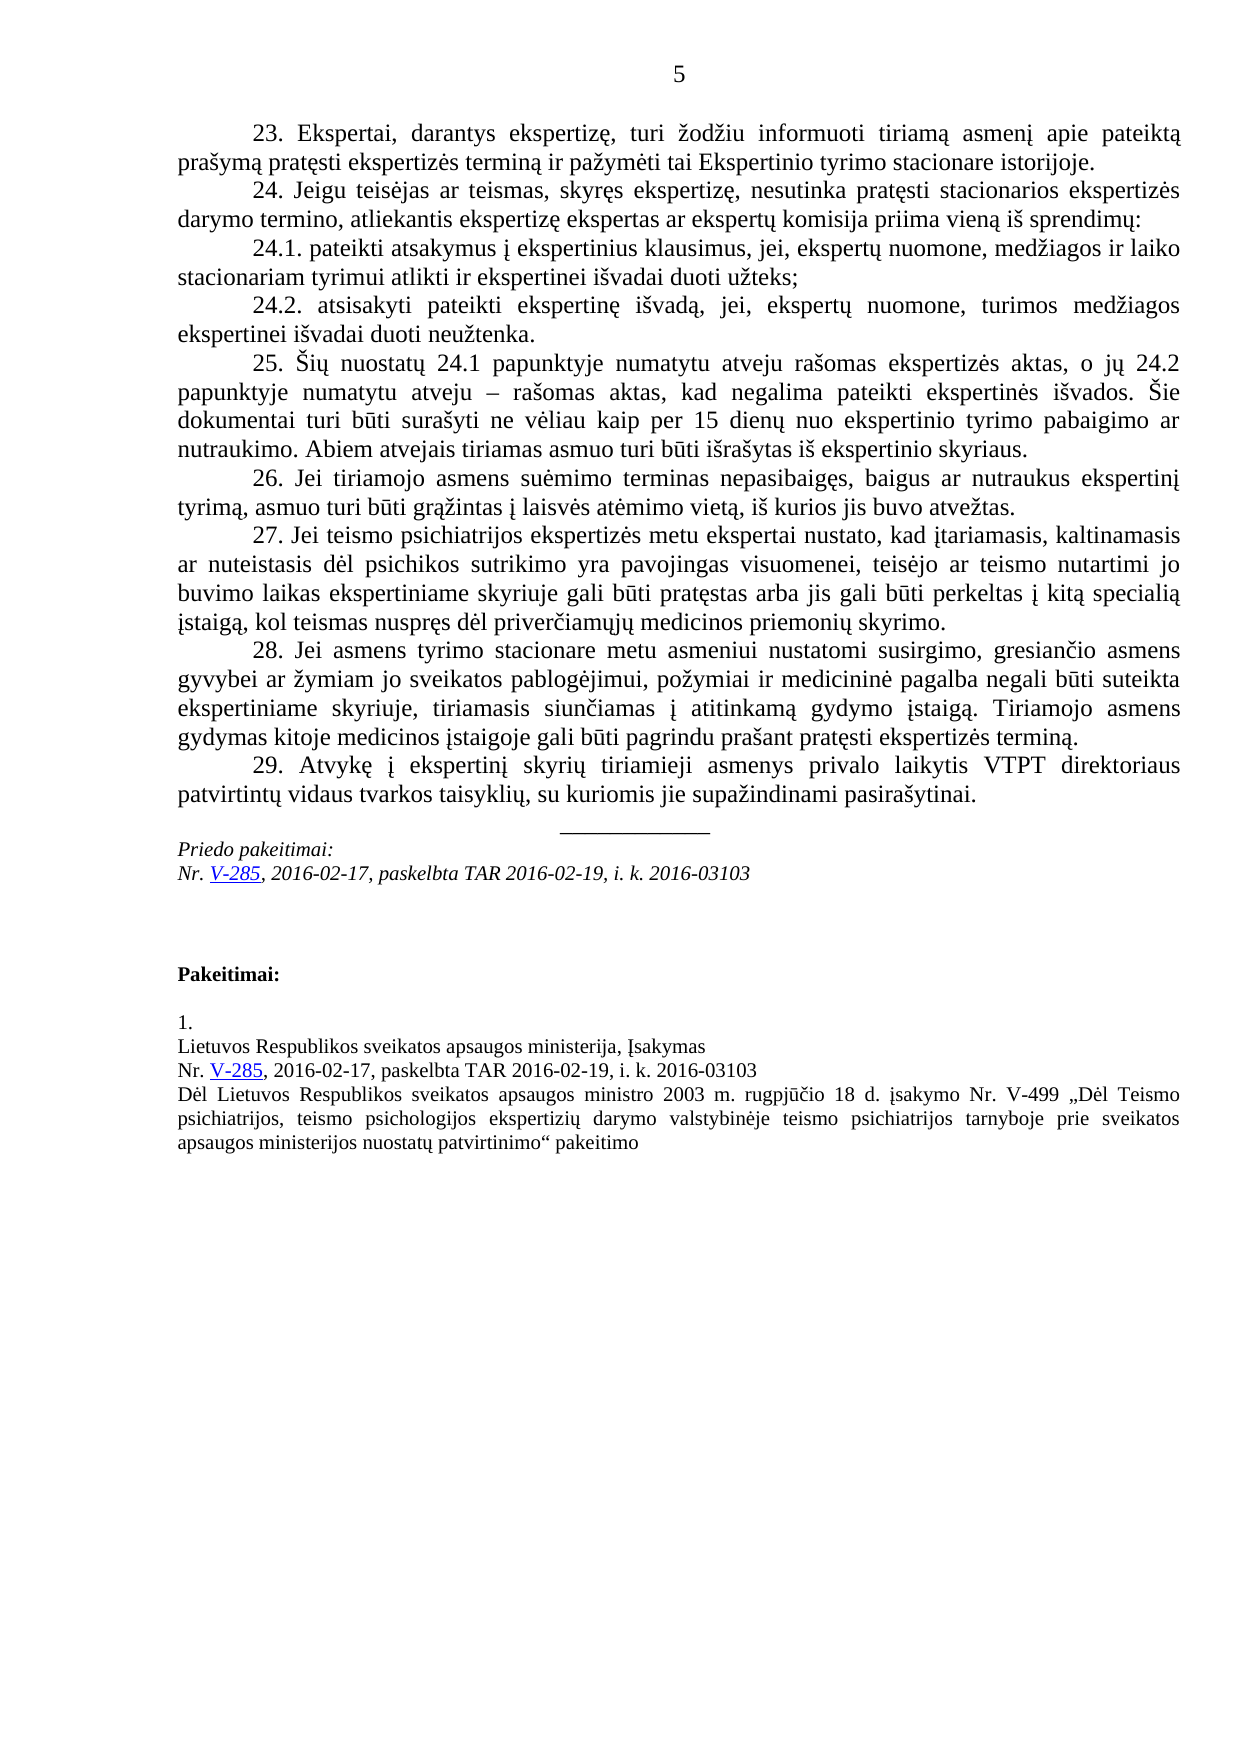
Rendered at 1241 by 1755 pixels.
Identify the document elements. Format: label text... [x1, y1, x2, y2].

text 27. Jei teismo psichiatrijos ekspertizės metu ekspertai nustato, kad įtariamasis, kaltinamasis ar nuteistasis dėl psichikos sutrikimo yra pavojingas visuomenei, teisėjo ar teismo nutartimi jo buvimo laikas ekspertiniame skyriuje gali būti pratęstas arba jis gali būti perkeltas į kitą specialią įstaigą, kol teismas nuspręs dėl priverčiamųjų medicinos priemonių skyrimo. [177, 521, 1181, 636]
text Nr. V-285, 2016-02-17, paskelbta TAR 2016-02-19, i. k. 2016-03103 [177, 1058, 1181, 1082]
text ____________ [177, 808, 1181, 837]
text 1. [177, 1010, 1181, 1034]
text Nr. V-285, 2016-02-17, paskelbta TAR 2016-02-19, i. k. 2016-03103 [177, 861, 1181, 885]
text 25. Šių nuostatų 24.1 papunktyje numatytu atveju rašomas ekspertizės aktas, o jų 24.2 papunktyje numatytu atveju – rašomas aktas, kad negalima pateikti ekspertinės išvados. Šie dokumentai turi būti surašyti ne vėliau kaip per 15 dienų nuo ekspertinio tyrimo pabaigimo ar nutraukimo. Abiem atvejais tiriamas asmuo turi būti išrašytas iš ekspertinio skyriaus. [177, 348, 1181, 463]
text 24. Jeigu teisėjas ar teismas, skyręs ekspertizę, nesutinka pratęsti stacionarios ekspertizės darymo termino, atliekantis ekspertizę ekspertas ar ekspertų komisija priima vieną iš sprendimų: [177, 176, 1181, 233]
text Pakeitimai: [177, 962, 1181, 986]
text 24.1. pateikti atsakymus į ekspertinius klausimus, jei, ekspertų nuomone, medžiagos ir laiko stacionariam tyrimui atlikti ir ekspertinei išvadai duoti užteks; [177, 233, 1181, 291]
text Dėl Lietuvos Respublikos sveikatos apsaugos ministro 2003 m. rugpjūčio 18 d. įsakymo Nr. V-499 „Dėl Teismo psichiatrijos, teismo psichologijos ekspertizių darymo valstybinėje teismo psichiatrijos tarnyboje prie sveikatos apsaugos ministerijos nuostatų patvirtinimo“ pakeitimo [177, 1082, 1181, 1154]
text 28. Jei asmens tyrimo stacionare metu asmeniui nustatomi susirgimo, gresiančio asmens gyvybei ar žymiam jo sveikatos pablogėjimui, požymiai ir medicininė pagalba negali būti suteikta ekspertiniame skyriuje, tiriamasis siunčiamas į atitinkamą gydymo įstaigą. Tiriamojo asmens gydymas kitoje medicinos įstaigoje gali būti pagrindu prašant pratęsti ekspertizės terminą. [177, 636, 1181, 751]
text 29. Atvykę į ekspertinį skyrių tiriamieji asmenys privalo laikytis VTPT direktoriaus patvirtintų vidaus tvarkos taisyklių, su kuriomis jie supažindinami pasirašytinai. [177, 751, 1181, 808]
text 23. Ekspertai, darantys ekspertizę, turi žodžiu informuoti tiriamą asmenį apie pateiktą prašymą pratęsti ekspertizės terminą ir pažymėti tai Ekspertinio tyrimo stacionare istorijoje. [177, 118, 1181, 176]
text Priedo pakeitimai: [177, 837, 1181, 861]
text 24.2. atsisakyti pateikti ekspertinę išvadą, jei, ekspertų nuomone, turimos medžiagos ekspertinei išvadai duoti neužtenka. [177, 291, 1181, 348]
text Lietuvos Respublikos sveikatos apsaugos ministerija, Įsakymas [177, 1034, 1181, 1058]
text 26. Jei tiriamojo asmens suėmimo terminas nepasibaigęs, baigus ar nutraukus ekspertinį tyrimą, asmuo turi būti grąžintas į laisvės atėmimo vietą, iš kurios jis buvo atvežtas. [177, 463, 1181, 521]
